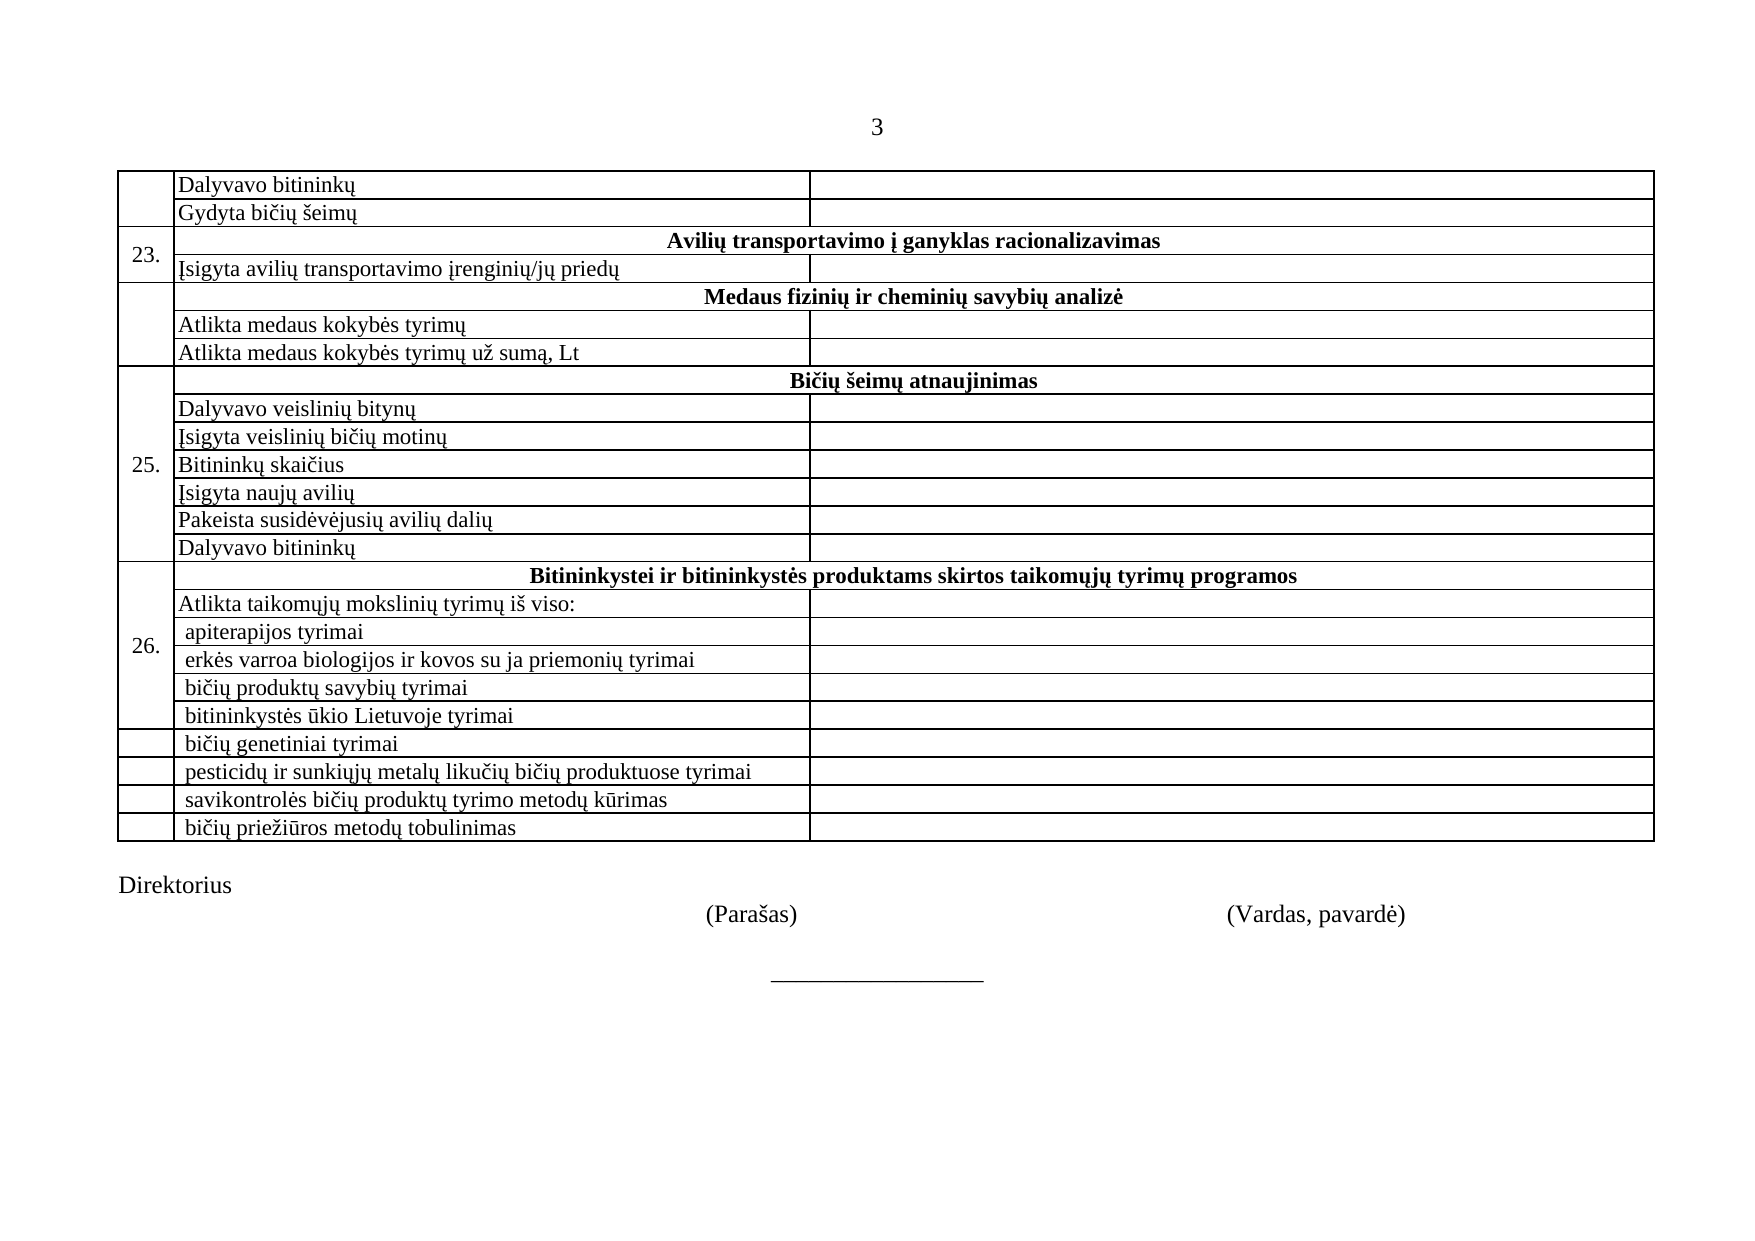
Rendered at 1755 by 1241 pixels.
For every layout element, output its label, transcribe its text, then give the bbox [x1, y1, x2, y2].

table_cell 23. [119, 227, 173, 282]
table_cell [1649, 535, 1653, 561]
table_cell 26. [119, 562, 173, 728]
table_cell [1649, 646, 1653, 672]
table_cell [1649, 479, 1653, 505]
text (Parašas) (Vardas, pavardė) [706, 899, 1636, 928]
table_cell [1649, 702, 1653, 728]
table_cell [1649, 451, 1653, 477]
table_cell [119, 283, 173, 365]
table_cell [1649, 172, 1653, 198]
table_cell [1649, 507, 1653, 533]
table_cell [1649, 311, 1653, 337]
table_cell [1649, 730, 1653, 756]
table_cell [1649, 674, 1653, 700]
table_cell [1649, 339, 1653, 365]
table_cell [1649, 618, 1653, 644]
table_cell [1649, 255, 1653, 282]
table_cell [1649, 395, 1653, 421]
text Direktorius [118, 870, 1636, 899]
table_cell [1649, 758, 1653, 784]
table_cell [1649, 423, 1653, 449]
table_cell [169, 814, 173, 840]
table_cell [169, 758, 173, 784]
table_cell 25. [119, 367, 173, 561]
table_cell [119, 172, 173, 226]
table_cell [1649, 200, 1653, 226]
table_cell [1649, 786, 1653, 812]
table_cell [169, 786, 173, 812]
table_cell [169, 730, 173, 756]
text _________________ [118, 956, 1636, 985]
table_cell [1649, 590, 1653, 617]
table_cell [1649, 814, 1653, 840]
